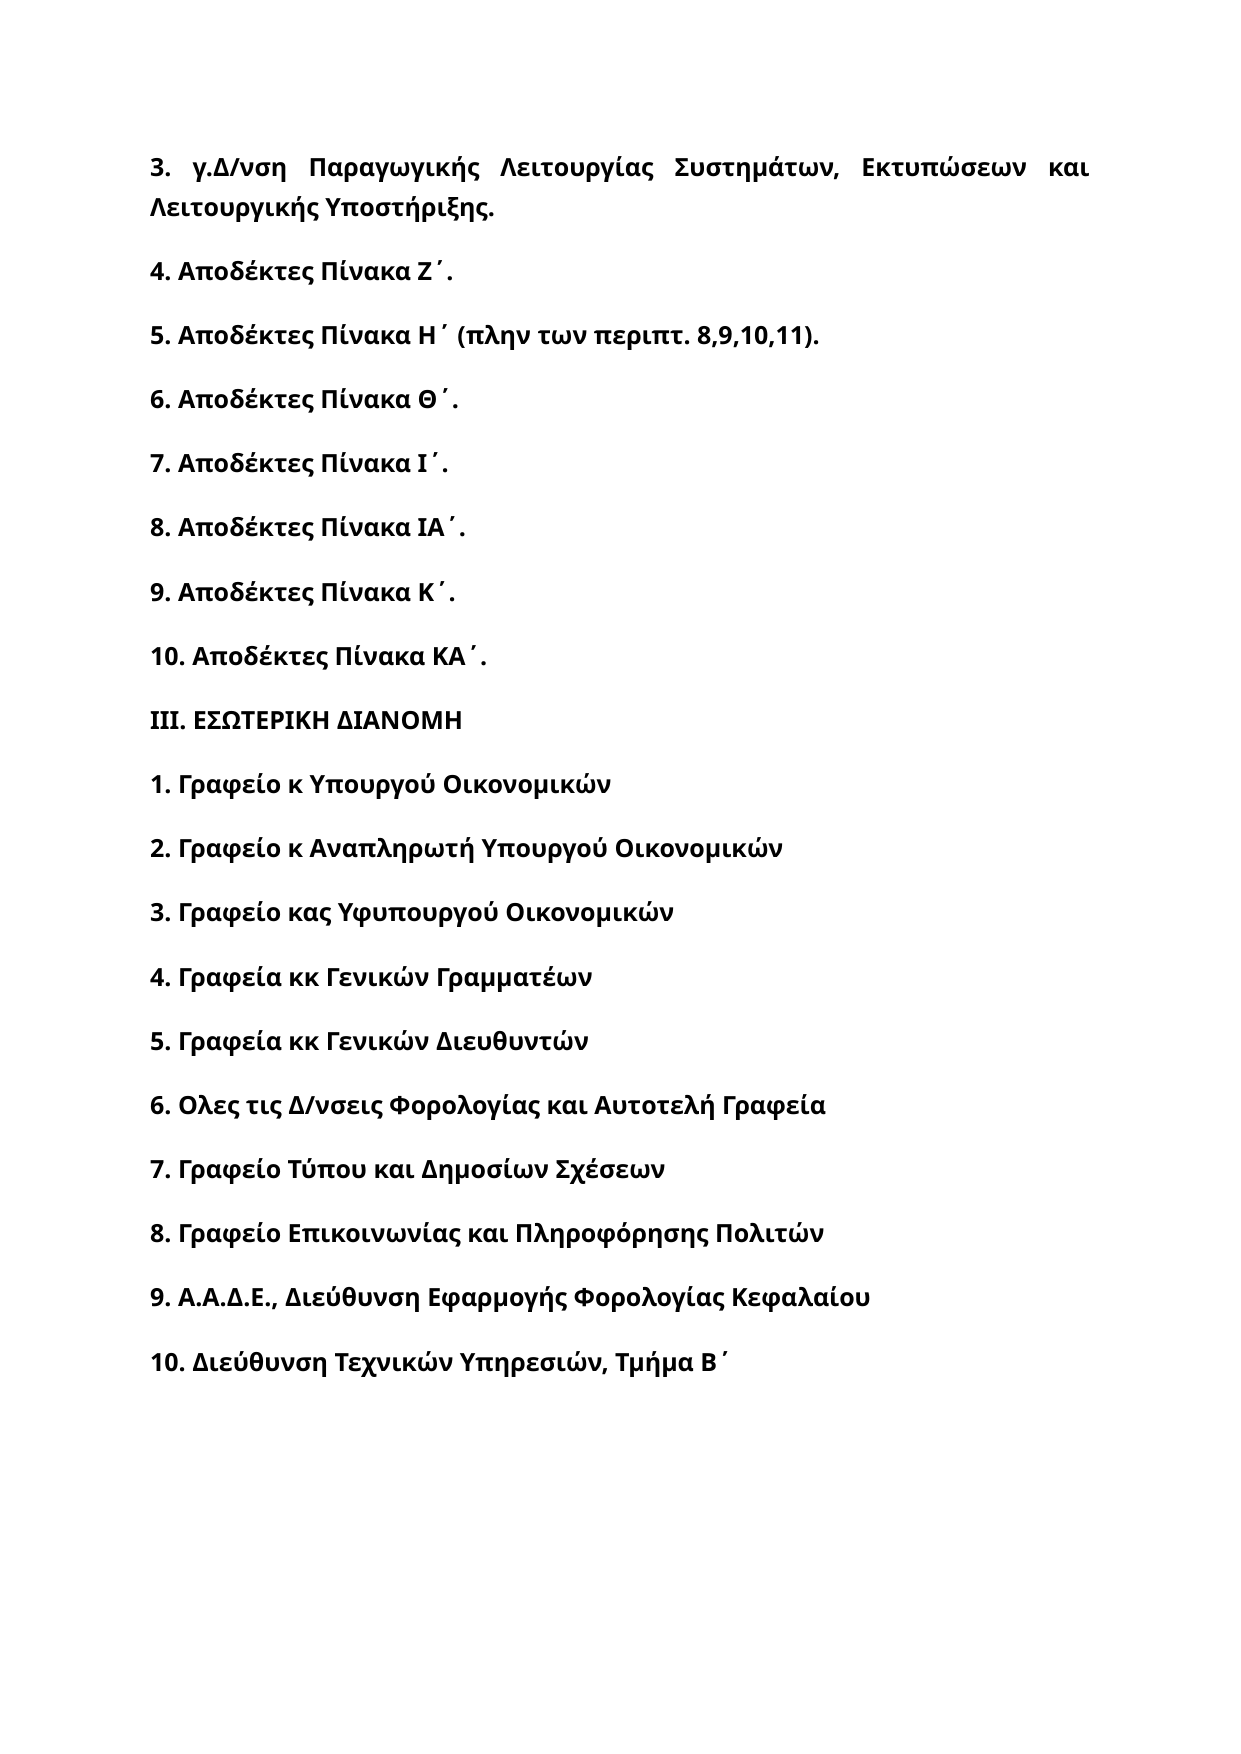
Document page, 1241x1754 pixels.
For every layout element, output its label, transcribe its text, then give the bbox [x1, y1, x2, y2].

text 9. Α.Α.Δ.Ε., Διεύθυνση Εφαρμογής Φορολογίας Κεφαλαίου [150, 1280, 1090, 1314]
text 6. Ολες τις Δ/νσεις Φορολογίας και Αυτοτελή Γραφεία [150, 1087, 1090, 1122]
text 5. Γραφεία κκ Γενικών Διευθυντών [150, 1023, 1090, 1057]
text 10. Αποδέκτες Πίνακα ΚΑ΄. [150, 638, 1090, 672]
text 1. Γραφείο κ Υπουργού Οικονομικών [150, 767, 1090, 801]
text 7. Αποδέκτες Πίνακα Ι΄. [150, 446, 1090, 480]
text 4. Γραφεία κκ Γενικών Γραμματέων [150, 959, 1090, 993]
text 3. γ.Δ/νση Παραγωγικής Λειτουργίας Συστημάτων, Εκτυπώσεων και Λειτουργικής Υποστήριξης. [150, 150, 1090, 223]
text 6. Αποδέκτες Πίνακα Θ΄. [150, 382, 1090, 416]
text 2. Γραφείο κ Αναπληρωτή Υπουργού Οικονομικών [150, 831, 1090, 865]
text 3. Γραφείο κας Υφυπουργού Οικονομικών [150, 895, 1090, 929]
text 9. Αποδέκτες Πίνακα Κ΄. [150, 574, 1090, 608]
text 5. Αποδέκτες Πίνακα Η΄ (πλην των περιπτ. 8,9,10,11). [150, 317, 1090, 352]
text 7. Γραφείο Τύπου και Δημοσίων Σχέσεων [150, 1152, 1090, 1186]
text 10. Διεύθυνση Τεχνικών Υπηρεσιών, Τμήμα Β΄ [150, 1344, 1090, 1378]
text ΙΙΙ. ΕΣΩΤΕΡΙΚΗ ΔΙΑΝΟΜΗ [150, 702, 1090, 737]
text 8. Αποδέκτες Πίνακα ΙΑ΄. [150, 510, 1090, 544]
text 8. Γραφείο Επικοινωνίας και Πληροφόρησης Πολιτών [150, 1216, 1090, 1250]
text 4. Αποδέκτες Πίνακα Ζ΄. [150, 253, 1090, 287]
